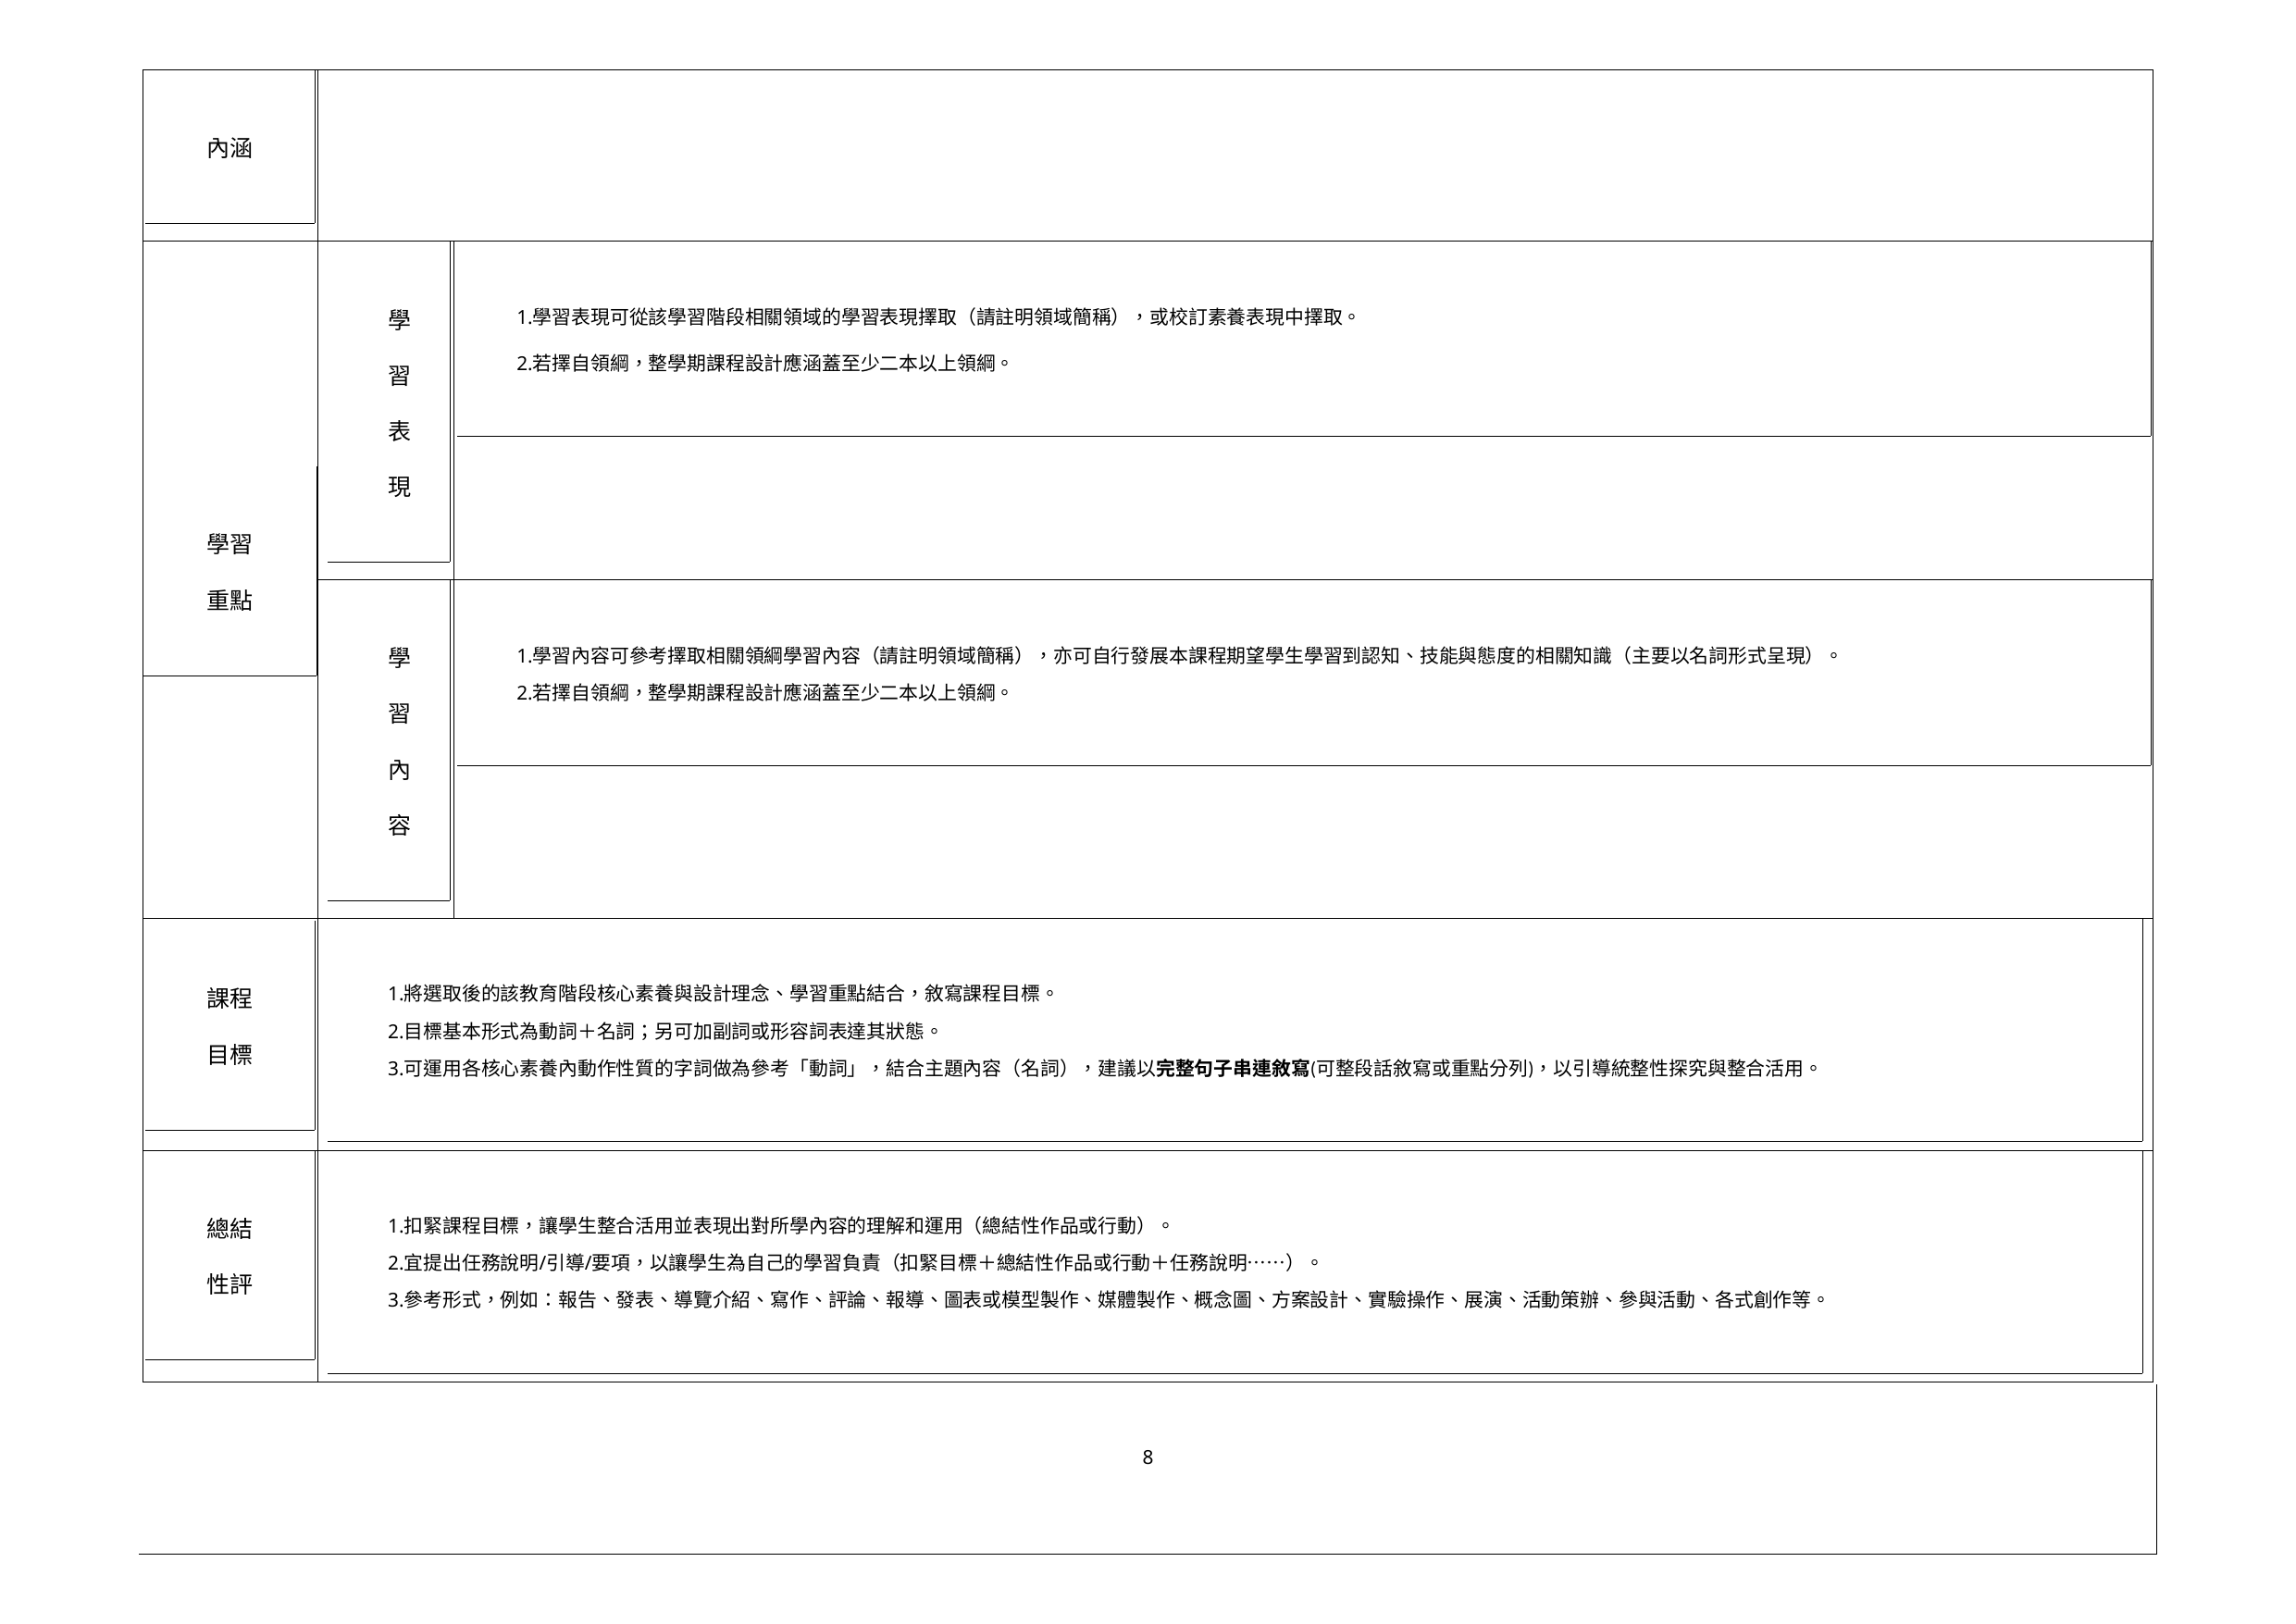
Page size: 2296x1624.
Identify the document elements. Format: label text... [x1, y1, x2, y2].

table_cell 1.將選取後的該教育階段核心素養與設計理念、學習重點結合，敘寫課程目標。 2.目標基本形式為動詞＋名詞；另可加副詞或形容詞表達其狀態。 3.可運用各核心素養內動作性質的字詞做為參考「動詞」，結合主題內容（名詞），建議以完整句子串連敘寫(可整段話敘寫或重點分列)，以引導統整性探究與整合活用。 [318, 919, 2153, 1149]
table_cell 學習重點 [143, 242, 317, 918]
table_cell 學習 內容 [318, 580, 453, 918]
table_cell 總結性評 [143, 1151, 317, 1382]
table_cell 學習 表現 [318, 242, 453, 579]
table_cell 1.學習內容可參考擇取相關領綱學習內容（請註明領域簡稱），亦可自行發展本課程期望學生學習到認知、技能與態度的相關知識（主要以名詞形式呈現）。 2.若擇自領綱，整學期課程設計應涵蓋至少二本以上領綱。 [454, 580, 2153, 918]
table_cell 課程目標 [143, 919, 317, 1149]
table_cell [318, 70, 2153, 241]
table_cell 1.扣緊課程目標，讓學生整合活用並表現出對所學內容的理解和運用（總結性作品或行動）。 2.宜提出任務說明/引導/要項，以讓學生為自己的學習負責（扣緊目標＋總結性作品或行動＋任務說明……）。 3.參考形式，例如：報告、發表、導覽介紹、寫作、評論、報導、圖表或模型製作、媒體製作、概念圖、方案設計、實驗操作、展演、活動策辦、參與活動、各式創作等。 [318, 1151, 2153, 1382]
table_cell 1.學習表現可從該學習階段相關領域的學習表現擇取（請註明領域簡稱），或校訂素養表現中擇取。 2.若擇自領綱，整學期課程設計應涵蓋至少二本以上領綱。 [454, 242, 2153, 579]
table_cell 內涵 [143, 70, 317, 241]
